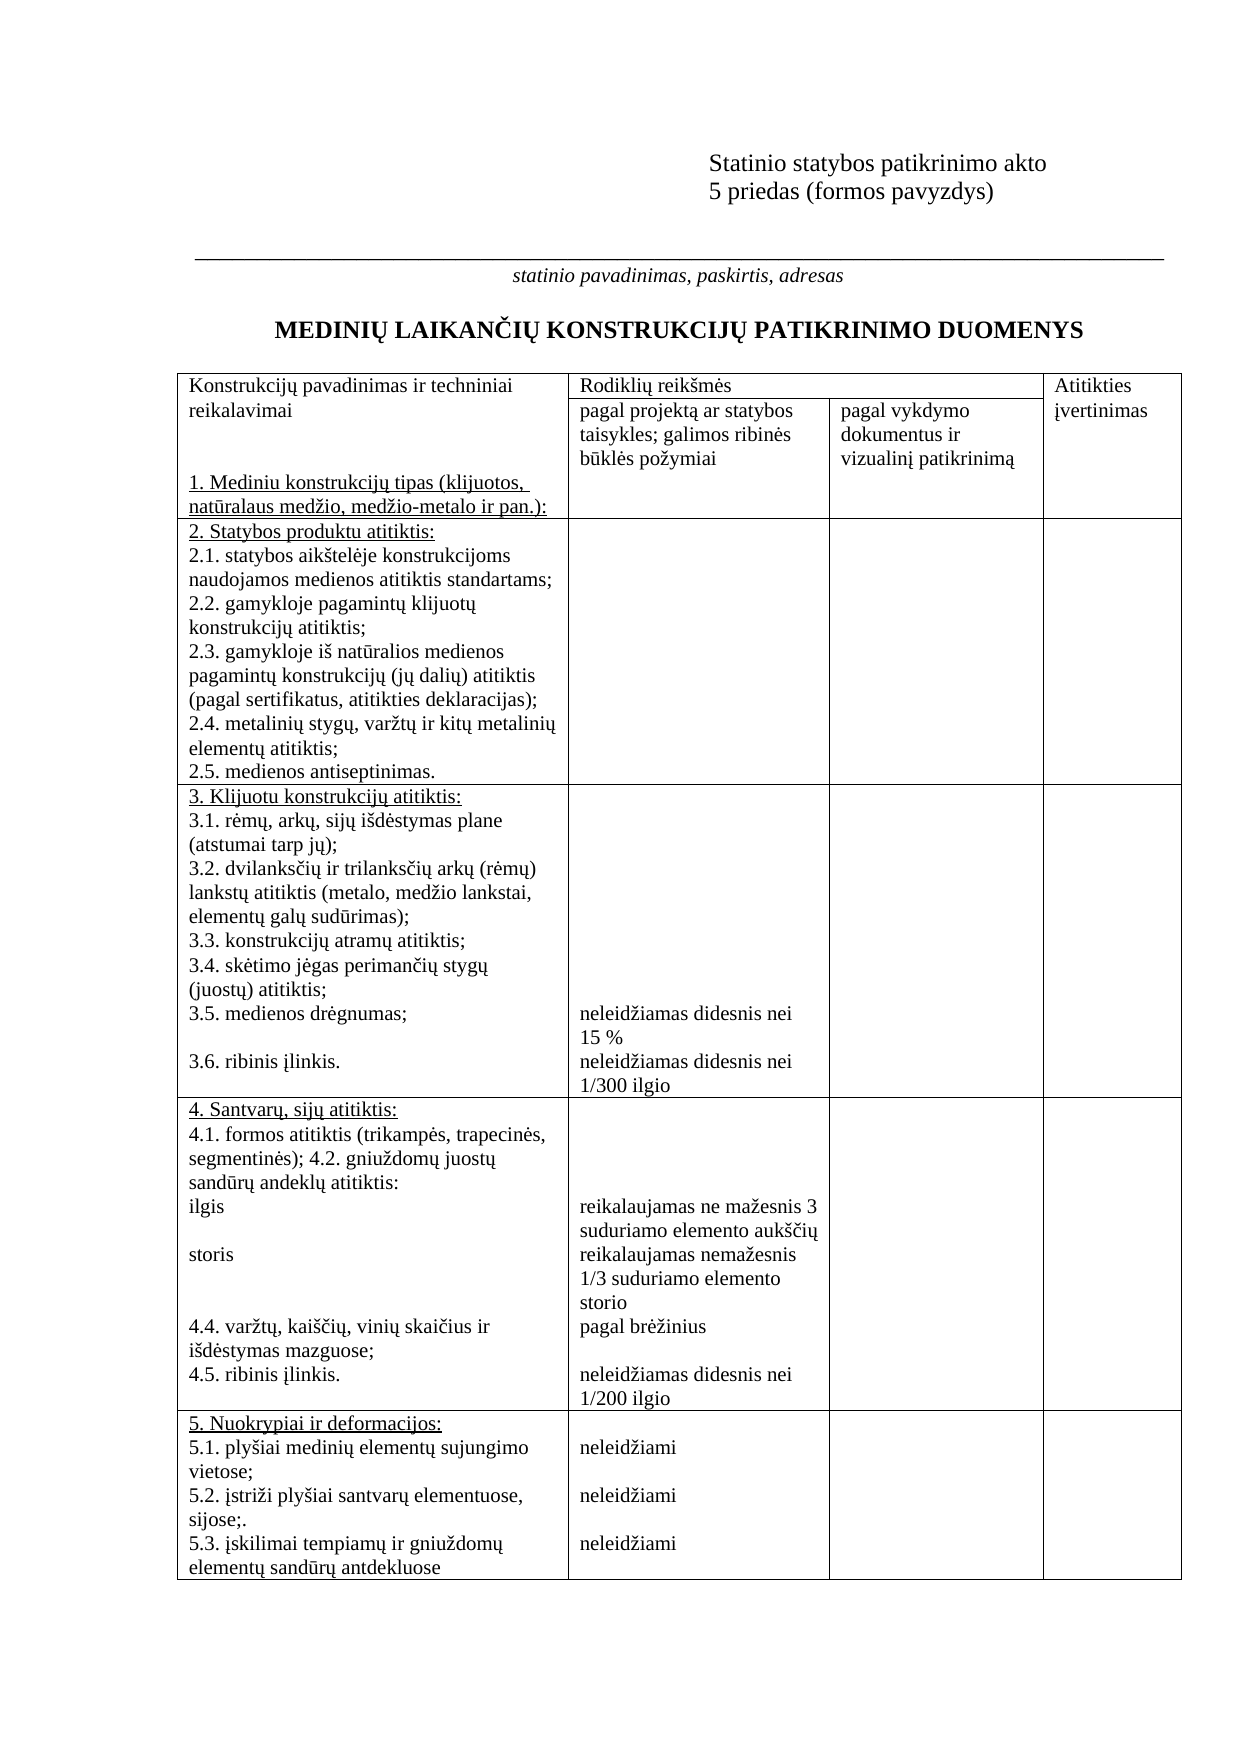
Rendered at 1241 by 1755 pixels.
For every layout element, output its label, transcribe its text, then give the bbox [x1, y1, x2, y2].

table_cell neleidžiamas didesnis nei 15 % [569, 1001, 829, 1049]
table_cell reikalaujamas ne mažesnis 3 suduriamo elemento aukščių [569, 1194, 829, 1242]
table_cell 2.1. statybos aikštelėje konstrukcijoms naudojamos medienos atitiktis standartams; [178, 543, 568, 591]
table_cell [569, 519, 829, 543]
table_cell [569, 470, 829, 518]
table_header Konstrukcijų pavadinimas ir techniniai reikalavimai [178, 374, 568, 470]
table_cell 5. Nuokrypiai ir deformacijos: [178, 1411, 568, 1435]
table_cell 2.4. metalinių stygų, varžtų ir kitų metalinių elementų atitiktis; [178, 711, 568, 759]
table_cell 2.5. medienos antiseptinimas. [178, 760, 568, 783]
table_cell [1044, 1531, 1181, 1579]
table_cell pagal projektą ar statybos taisykles; galimos ribinės būklės požymiai [569, 399, 829, 470]
table_cell [1044, 711, 1181, 759]
table_cell [830, 1362, 1043, 1410]
table_cell 3.6. ribinis įlinkis. [178, 1049, 568, 1097]
table_cell pagal vykdymo dokumentus ir vizualinį patikrinimą [830, 399, 1043, 470]
table_cell [830, 1049, 1043, 1097]
table_cell 3. Klijuotu konstrukcijų atitiktis: [178, 785, 568, 808]
table_cell [830, 1242, 1043, 1314]
table_cell 5.3. įskilimai tempiamų ir gniuždomų elementų sandūrų antdekluose [178, 1531, 568, 1579]
table_cell storis [178, 1242, 568, 1314]
table_cell [1044, 1435, 1181, 1483]
table_cell [1044, 953, 1181, 1001]
table_cell [1044, 543, 1181, 591]
table_cell [569, 953, 829, 1001]
table_cell [830, 1531, 1043, 1579]
table_cell [1044, 591, 1181, 639]
table_cell [830, 785, 1043, 808]
table_cell [830, 1483, 1043, 1531]
table_cell 1. Mediniu konstrukcijų tipas (klijuotos, natūralaus medžio, medžio-metalo ir pan.): [178, 470, 568, 518]
table_cell neleidžiami [569, 1435, 829, 1483]
table_cell [1044, 1242, 1181, 1314]
table_cell [569, 856, 829, 928]
table_cell 3.3. konstrukcijų atramų atitiktis; [178, 929, 568, 952]
table_cell [569, 591, 829, 639]
table_cell [830, 639, 1043, 711]
table_header Atitikties įvertinimas [1044, 374, 1181, 470]
table_cell [1044, 519, 1181, 543]
table_cell ilgis [178, 1194, 568, 1242]
table_cell [569, 543, 829, 591]
table_cell [830, 519, 1043, 543]
table_cell [569, 711, 829, 759]
table_cell 2. Statybos produktu atitiktis: [178, 519, 568, 543]
table_cell [569, 808, 829, 856]
table_cell 3.2. dvilanksčių ir trilanksčių arkų (rėmų) lankstų atitiktis (metalo, medžio lankstai, elementų galų sudūrimas); [178, 856, 568, 928]
table_cell [830, 1411, 1043, 1435]
table_cell neleidžiamas didesnis nei 1/200 ilgio [569, 1362, 829, 1410]
table_cell [1044, 639, 1181, 711]
table_cell [830, 1435, 1043, 1483]
table_cell neleidžiami [569, 1531, 829, 1579]
table_cell [1044, 929, 1181, 952]
table_cell [830, 808, 1043, 856]
table_cell neleidžiami [569, 1483, 829, 1531]
table_cell [830, 1194, 1043, 1242]
table_cell [1044, 760, 1181, 783]
table_cell [830, 1314, 1043, 1362]
table_cell [569, 760, 829, 783]
table_cell [569, 639, 829, 711]
table_cell [1044, 1483, 1181, 1531]
table_cell [830, 591, 1043, 639]
text Statinio statybos patikrinimo akto [177, 148, 1181, 176]
table_cell 3.1. rėmų, arkų, sijų išdėstymas plane (atstumai tarp jų); [178, 808, 568, 856]
table_cell [1044, 856, 1181, 928]
table_cell [1044, 1362, 1181, 1410]
table_cell 5.1. plyšiai medinių elementų sujungimo vietose; [178, 1435, 568, 1483]
table_cell [830, 470, 1043, 518]
table_cell [1044, 1098, 1181, 1121]
table_cell 4.4. varžtų, kaiščių, vinių skaičius ir išdėstymas mazguose; [178, 1314, 568, 1362]
text statinio pavadinimas, paskirtis, adresas [177, 263, 1181, 287]
table_cell [1044, 808, 1181, 856]
table_cell [569, 1411, 829, 1435]
table_cell 3.4. skėtimo jėgas perimančių stygų (juostų) atitiktis; [178, 953, 568, 1001]
table_cell 2.2. gamykloje pagamintų klijuotų konstrukcijų atitiktis; [178, 591, 568, 639]
text MEDINIŲ LAIKANČIŲ KONSTRUKCIJŲ PATIKRINIMO DUOMENYS [177, 315, 1181, 344]
table_cell [1044, 785, 1181, 808]
table_cell 5.2. įstriži plyšiai santvarų elementuose, sijose;. [178, 1483, 568, 1531]
text 5 priedas (formos pavyzdys) [177, 176, 1181, 205]
table_cell 4.5. ribinis įlinkis. [178, 1362, 568, 1410]
table_cell neleidžiamas didesnis nei 1/300 ilgio [569, 1049, 829, 1097]
table_cell [830, 1098, 1043, 1121]
table_cell 2.3. gamykloje iš natūralios medienos pagamintų konstrukcijų (jų dalių) atitiktis (pagal sertifikatus, atitikties deklaracijas); [178, 639, 568, 711]
table_cell [830, 1001, 1043, 1049]
table_cell [830, 953, 1043, 1001]
table_cell [569, 785, 829, 808]
table_cell [1044, 1121, 1181, 1194]
table_cell pagal brėžinius [569, 1314, 829, 1362]
table_cell [569, 1121, 829, 1194]
table_cell [1044, 1049, 1181, 1097]
table_cell 3.5. medienos drėgnumas; [178, 1001, 568, 1049]
table_cell [1044, 1194, 1181, 1242]
table_header Rodiklių reikšmės [569, 374, 1043, 397]
table_cell [1044, 1411, 1181, 1435]
table_cell [1044, 1314, 1181, 1362]
table_cell 4. Santvarų, sijų atitiktis: [178, 1098, 568, 1121]
table_cell reikalaujamas nemažesnis 1/3 suduriamo elemento storio [569, 1242, 829, 1314]
table_cell [830, 929, 1043, 952]
table_cell [830, 711, 1043, 759]
table_cell [1044, 1001, 1181, 1049]
table_cell [569, 1098, 829, 1121]
table_cell 4.1. formos atitiktis (trikampės, trapecinės, segmentinės); 4.2. gniuždomų juostų sandūrų andeklų atitiktis: [178, 1121, 568, 1194]
table_cell [830, 1121, 1043, 1194]
table_cell [1044, 470, 1181, 518]
table_cell [830, 760, 1043, 783]
table_cell [830, 543, 1043, 591]
table_cell [830, 856, 1043, 928]
table_cell [569, 929, 829, 952]
